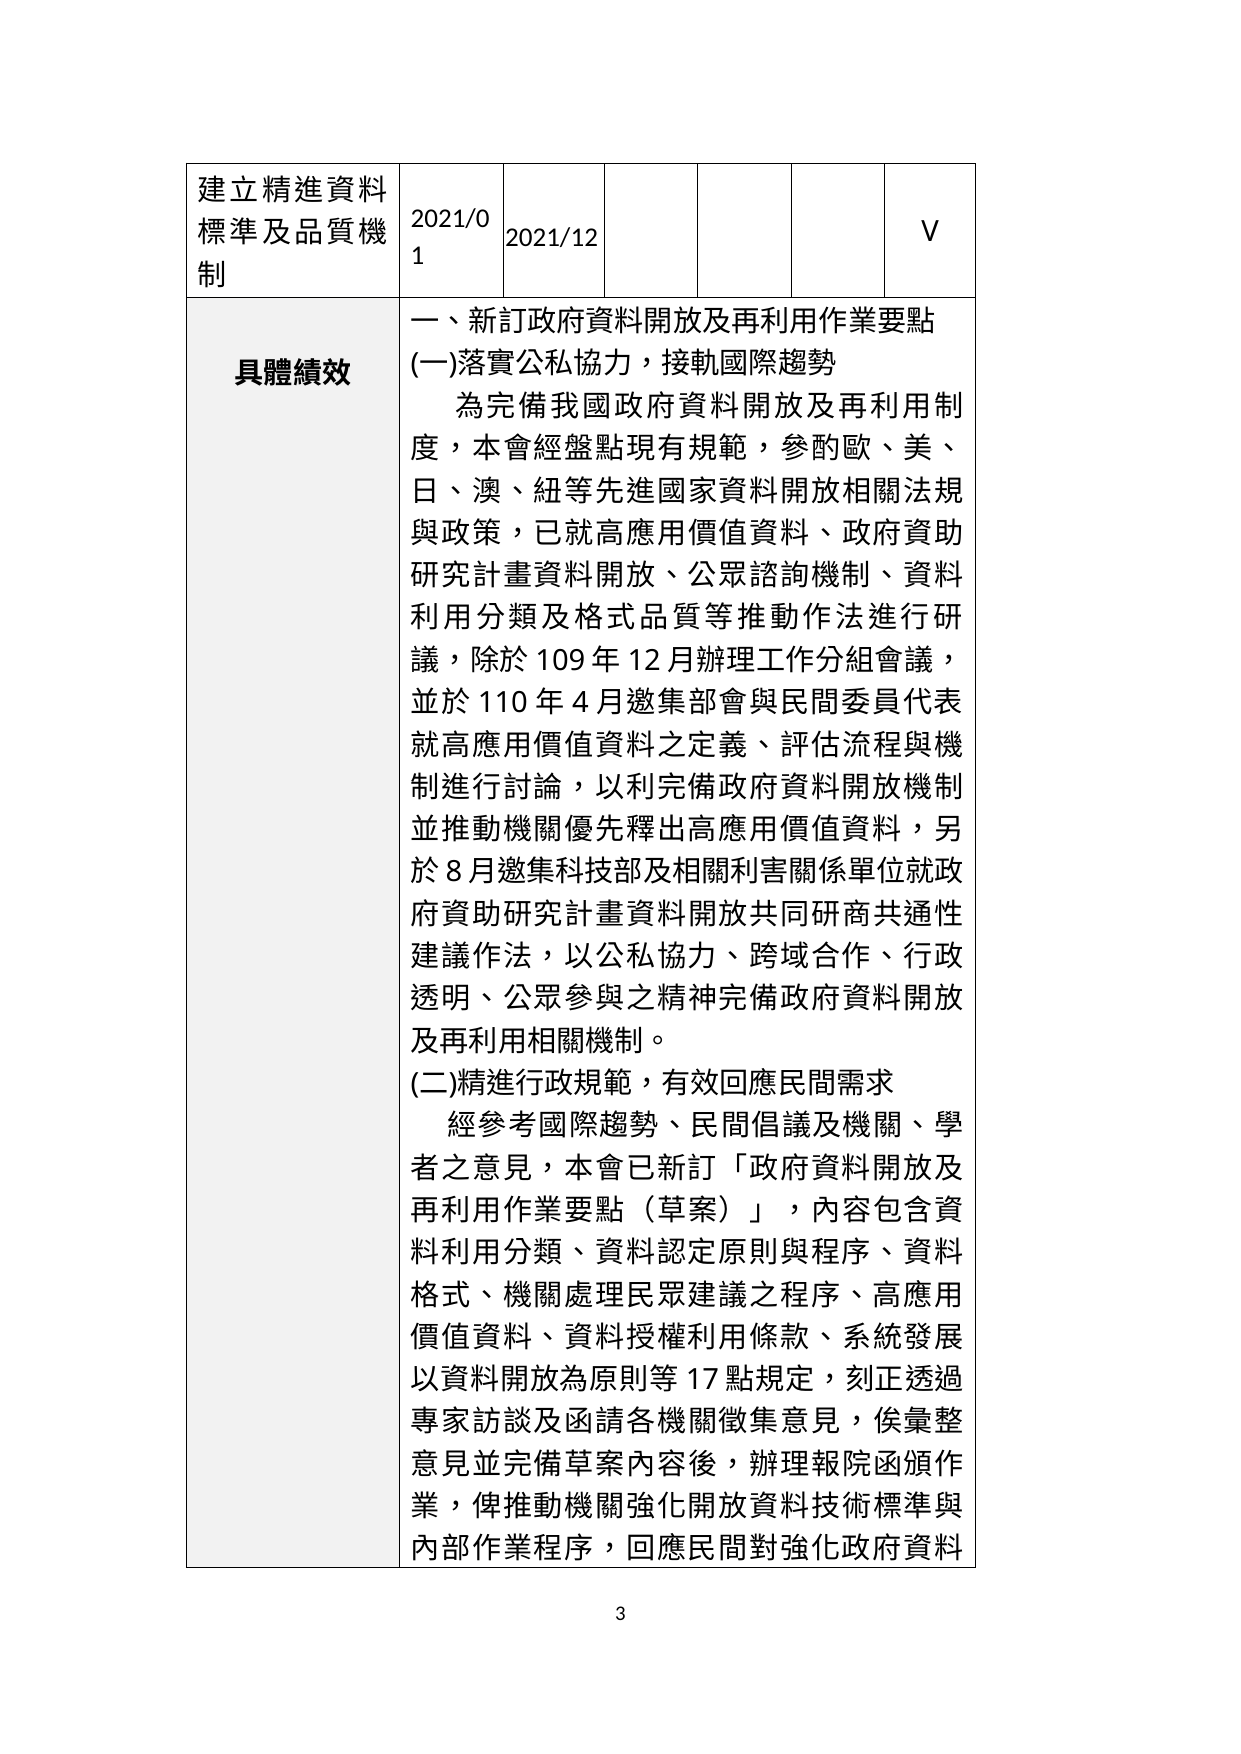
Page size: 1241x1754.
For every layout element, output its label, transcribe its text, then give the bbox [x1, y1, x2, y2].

table_cell [698, 164, 791, 297]
table_cell 一、新訂政府資料開放及再利用作業要點 (一)落實公私協力，接軌國際趨勢 為完備我國政府資料開放及再利用制度，本會經盤點現有規範，參酌歐、美、日、澳、紐等先進國家資料開放相關法規與政策，已就高應用價值資料、政府資助研究計畫資料開放、公眾諮詢機制、資料利用分類及格式品質等推動作法進行研議，除於109年12月辦理工作分組會議，並於110年4月邀集部會與民間委員代表就高應用價值資料之定義、評估流程與機制進行討論，以利完備政府資料開放機制並推動機關優先釋出高應用價值資料，另於8月邀集科技部及相關利害關係單位就政府資助研究計畫資料開放共同研商共通性建議作法，以公私協力、跨域合作、行政透明、公眾參與之精神完備政府資料開放及再利用相關機制。 (二)精進行政規範，有效回應民間需求 經參考國際趨勢、民間倡議及機關、學者之意見，本會已新訂「政府資料開放及再利用作業要點（草案）」，內容包含資料利用分類、資料認定原則與程序、資料格式、機關處理民眾建議之程序、高應用價值資料、資料授權利用條款、系統發展以資料開放為原則等17點規定，刻正透過專家訪談及函請各機關徵集意見，俟彙整意見並完備草案內容後，辦理報院函頒作業，俾推動機關強化開放資料技術標準與內部作業程序，回應民間對強化政府資料 [400, 298, 975, 1567]
table_cell 建立精進資料標準及品質機制 [187, 164, 399, 297]
table_cell 2021/12 [504, 164, 604, 297]
table_cell 2021/01 [400, 164, 503, 297]
table_cell [976, 163, 1052, 297]
table_cell 具體績效 [187, 298, 399, 1567]
table_cell [976, 297, 1052, 1567]
table_cell [792, 164, 884, 297]
table_cell [605, 164, 697, 297]
table_cell V [885, 164, 975, 297]
